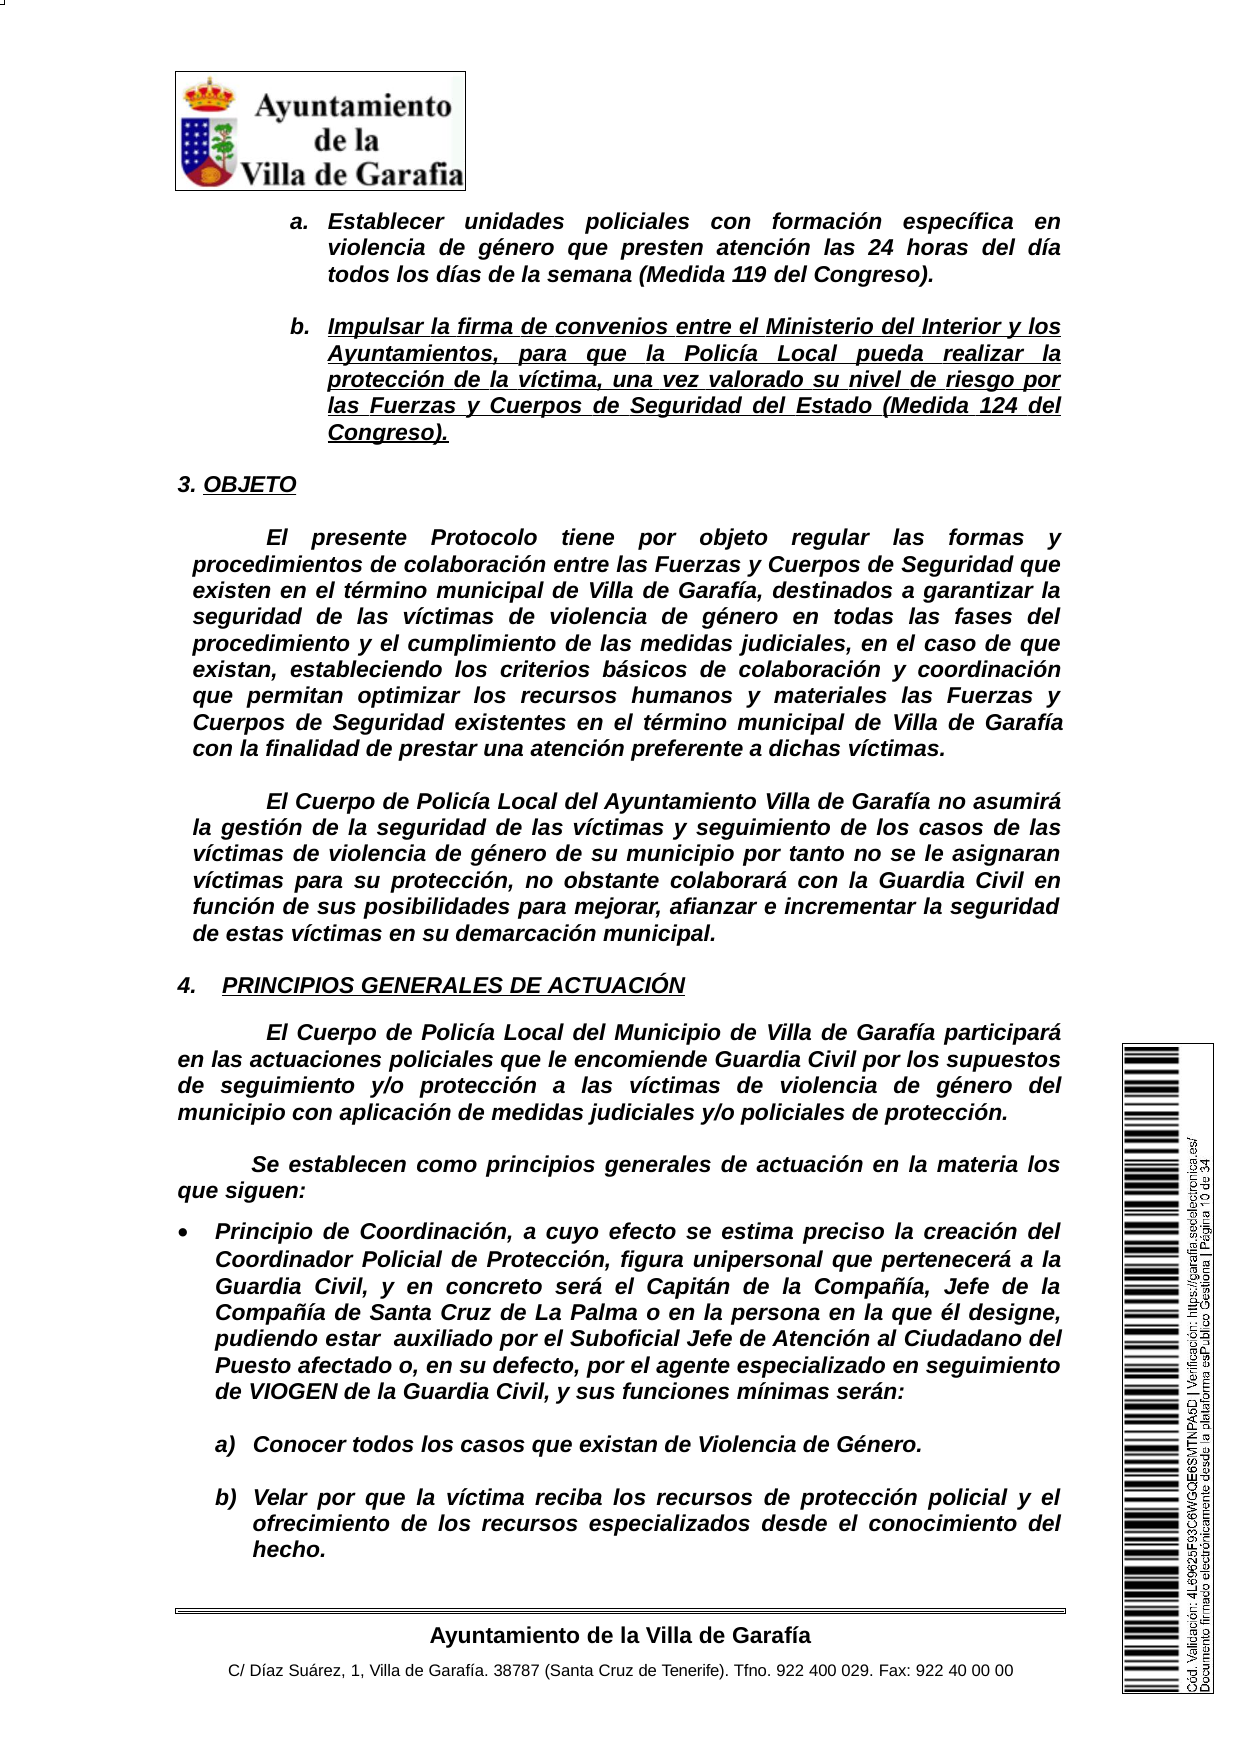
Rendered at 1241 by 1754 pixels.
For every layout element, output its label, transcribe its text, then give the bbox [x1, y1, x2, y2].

text función de sus posibilidades para mejorar, afianzar e incrementar la seguridad [192, 894, 1086, 920]
picture [1123, 1044, 1213, 1693]
text que siguen: [177, 1178, 1085, 1204]
text existen en el término municipal de Villa de Garafía, destinados a garantizar la [192, 578, 1088, 603]
text PRINCIPIOS GENERALES DE ACTUACIÓN [222, 973, 709, 999]
text C/ Díaz Suárez, 1, Villa de Garafía. 38787 (Santa Cruz de Tenerife). Tfno. 922 400 029. Fax: 922 40 00 00 [228, 1662, 1037, 1680]
text El presente Protocolo tiene por objeto regular las formas y [266, 525, 1088, 551]
text violencia de género que presten atención las 24 horas del día [327, 235, 1085, 261]
text protección de la víctima, una vez valorado su nivel de riesgo por [327, 367, 1085, 393]
text pudiendo estar auxiliado por el Suboficial Jefe de Atención al Ciudadano del [215, 1326, 1085, 1352]
text  [177, 1217, 213, 1247]
text a. Establecer unidades policiales con formación específica en [290, 209, 1085, 234]
text víctimas para su protección, no obstante colaborará con la Guardia Civil en [192, 868, 1086, 893]
text Compañía de Santa Cruz de La Palma o en la persona en la que él designe, [215, 1300, 1085, 1326]
text Ayuntamiento de la Villa de Garafía [429, 1623, 836, 1648]
text de seguimiento y/o protección a las víctimas de violencia de género del [177, 1073, 1085, 1099]
text de VIOGEN de la Guardia Civil, y sus funciones mínimas serán: [215, 1379, 1085, 1405]
text Principio de Coordinación, a cuyo efecto se estima preciso la creación del [215, 1219, 1085, 1245]
text Se establecen como principios generales de actuación en la materia los [251, 1152, 1085, 1178]
text Cuerpos de Seguridad existentes en el término municipal de Villa de Garafía [192, 710, 1088, 735]
text que permitan optimizar los recursos humanos y materiales las Fuerzas y [192, 683, 1088, 709]
text todos los días de la semana (Medida 119 del Congreso). [327, 262, 1085, 287]
text b) Velar por que la víctima reciba los recursos de protección policial y el [215, 1484, 1085, 1510]
text la gestión de la seguridad de las víctimas y seguimiento de los casos de las [192, 815, 1086, 841]
text 3. OBJETO [177, 472, 322, 498]
text Coordinador Policial de Protección, figura unipersonal que pertenecerá a la [215, 1247, 1085, 1273]
text El Cuerpo de Policía Local del Municipio de Villa de Garafía participará [266, 1020, 1086, 1046]
text procedimiento y el cumplimiento de las medidas judiciales, en el caso de que [192, 631, 1088, 656]
text El Cuerpo de Policía Local del Ayuntamiento Villa de Garafía no asumirá [266, 789, 1086, 814]
text procedimientos de colaboración entre las Fuerzas y Cuerpos de Seguridad que [192, 552, 1088, 577]
text seguridad de las víctimas de violencia de género en todas las fases del [192, 604, 1088, 630]
text Puesto afectado o, en su defecto, por el agente especializado en seguimiento [215, 1353, 1085, 1378]
text 4. [177, 973, 222, 999]
text existan, estableciendo los criterios básicos de colaboración y coordinación [192, 657, 1088, 683]
text con la finalidad de prestar una atención preferente a dichas víctimas. [192, 736, 1088, 762]
text hecho. [252, 1537, 1085, 1563]
text Ayuntamientos, para que la Policía Local pueda realizar la [327, 341, 1085, 366]
picture [176, 1609, 1065, 1613]
text de estas víctimas en su demarcación municipal. [192, 921, 1086, 946]
picture [176, 72, 465, 190]
text b. Impulsar la firma de convenios entre el Ministerio del Interior y los [290, 314, 1085, 340]
text víctimas de violencia de género de su municipio por tanto no se le asignaran [192, 841, 1086, 867]
text Guardia Civil, y en concreto será el Capitán de la Compañía, Jefe de la [215, 1274, 1085, 1299]
text a) Conocer todos los casos que existan de Violencia de Género. [215, 1432, 947, 1457]
text municipio con aplicación de medidas judiciales y/o policiales de protección. [177, 1099, 1085, 1125]
text en las actuaciones policiales que le encomiende Guardia Civil por los supuestos [177, 1047, 1085, 1072]
text Congreso). [327, 420, 1085, 445]
text ofrecimiento de los recursos especializados desde el conocimiento del [252, 1511, 1085, 1536]
text las Fuerzas y Cuerpos de Seguridad del Estado (Medida 124 del [327, 393, 1085, 419]
